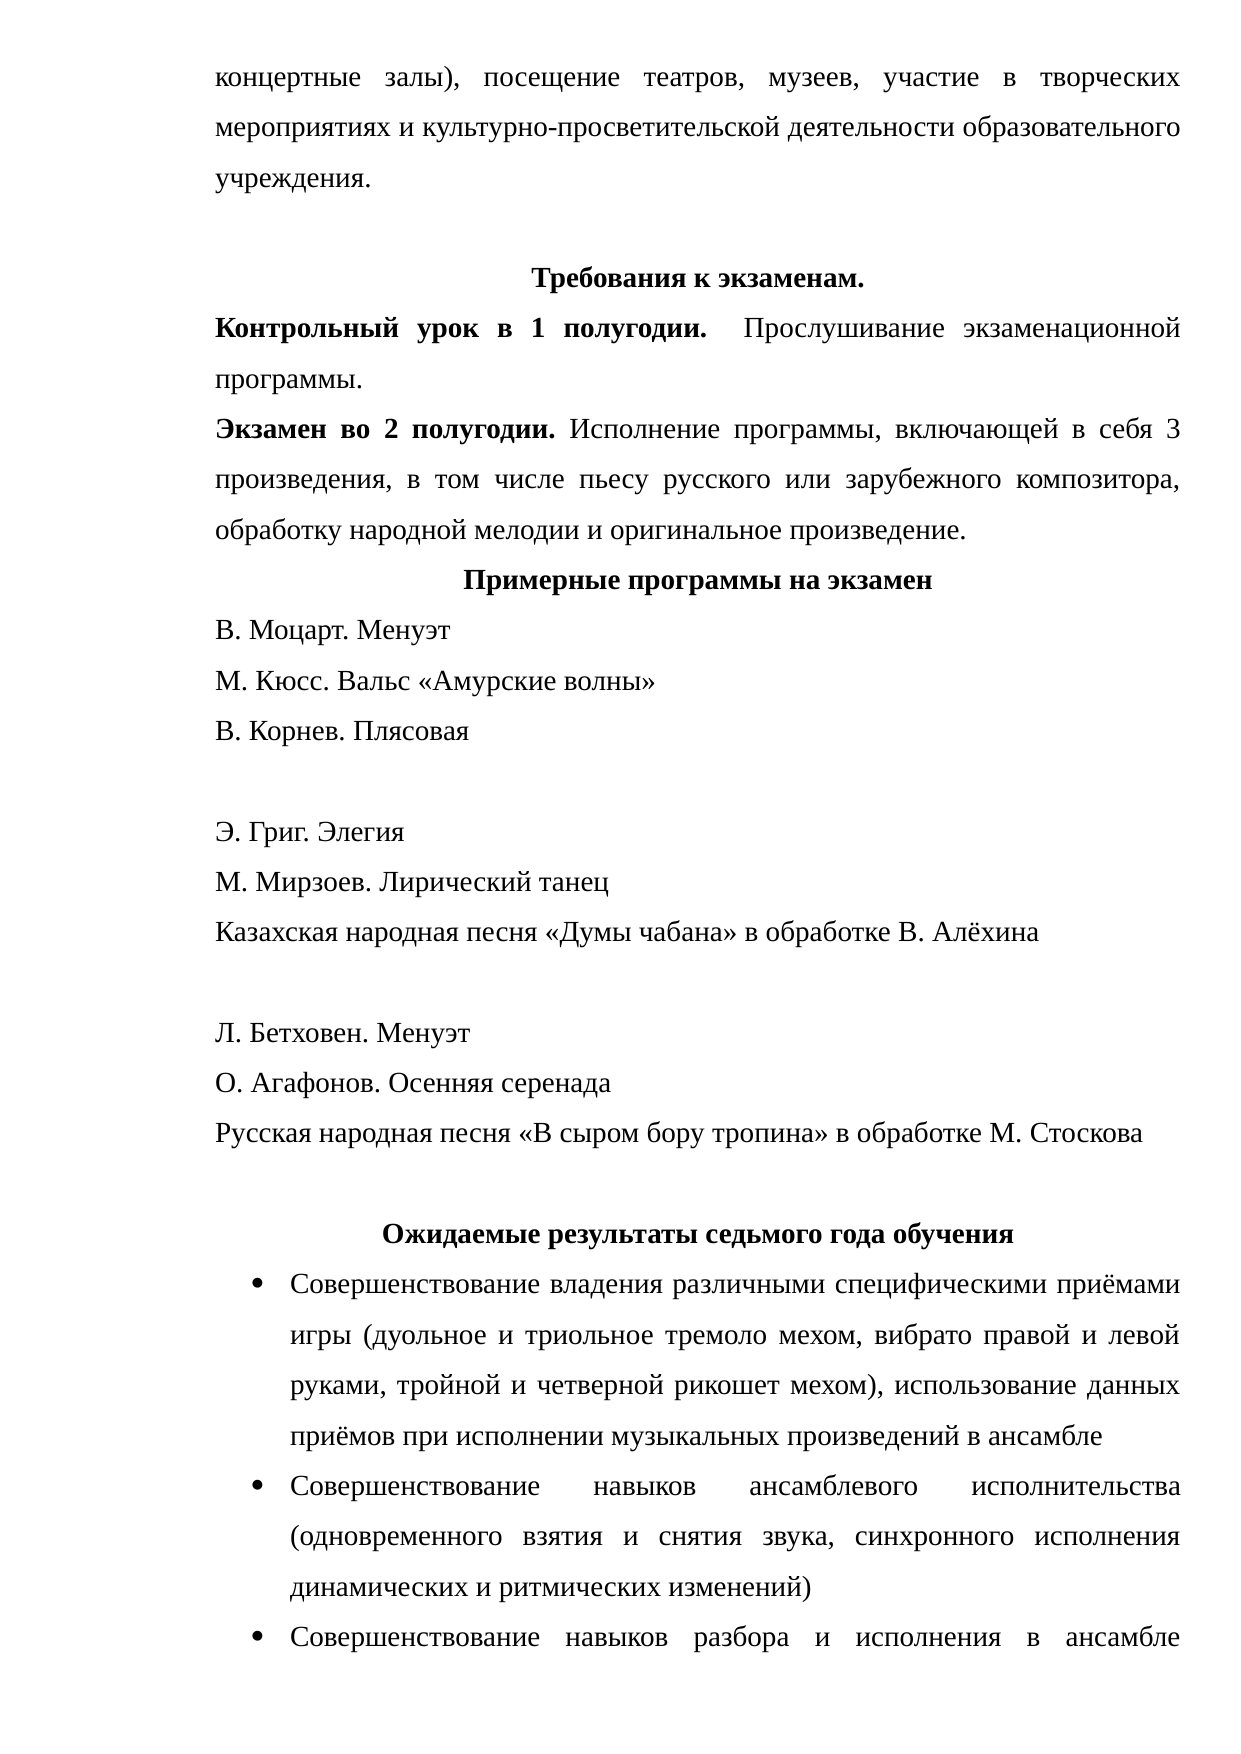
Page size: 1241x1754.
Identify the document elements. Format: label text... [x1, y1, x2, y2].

text Казахская народная песня «Думы чабана» в обработке В. Алёхина [215, 914, 1181, 948]
list Совершенствование владения различными специфическими приёмами игры (дуольное и триольное тремоло мехом, вибрато правой и левой руками, тройной и четверной рикошет мехом), использование данных приёмов при исполнении музыкальных произведений в ансамбле [252, 1267, 1181, 1451]
text Примерные программы на экзамен [215, 562, 1181, 596]
text Э. Григ. Элегия [215, 814, 1181, 847]
text Экзамен во 2 полугодии. Исполнение программы, включающей в себя 3 произведения, в том числе пьесу русского или зарубежного композитора, обработку народной мелодии и оригинальное произведение. [215, 411, 1181, 545]
text М. Мирзоев. Лирический танец [215, 864, 1181, 898]
text концертные залы), посещение театров, музеев, участие в творческих мероприятиях и культурно-просветительской деятельности образовательного учреждения. [215, 59, 1181, 193]
text М. Кюсс. Вальс «Амурские волны» [215, 663, 1181, 696]
text В. Корнев. Плясовая [215, 713, 1181, 747]
text В. Моцарт. Менуэт [215, 612, 1181, 646]
text О. Агафонов. Осенняя серенада [215, 1065, 1181, 1099]
text Требования к экзаменам. [215, 260, 1181, 294]
text Русская народная песня «В сыром бору тропина» в обработке М. Стоскова [215, 1116, 1181, 1149]
text Л. Бетховен. Менуэт [215, 1015, 1181, 1048]
text Ожидаемые результаты седьмого года обучения [215, 1216, 1181, 1250]
list Совершенствование навыков ансамблевого исполнительства (одновременного взятия и снятия звука, синхронного исполнения динамических и ритмических изменений) [252, 1468, 1181, 1602]
list Совершенствование навыков разбора и исполнения в ансамбле [252, 1619, 1181, 1653]
text Контрольный урок в 1 полугодии. Прослушивание экзаменационной программы. [215, 311, 1181, 394]
